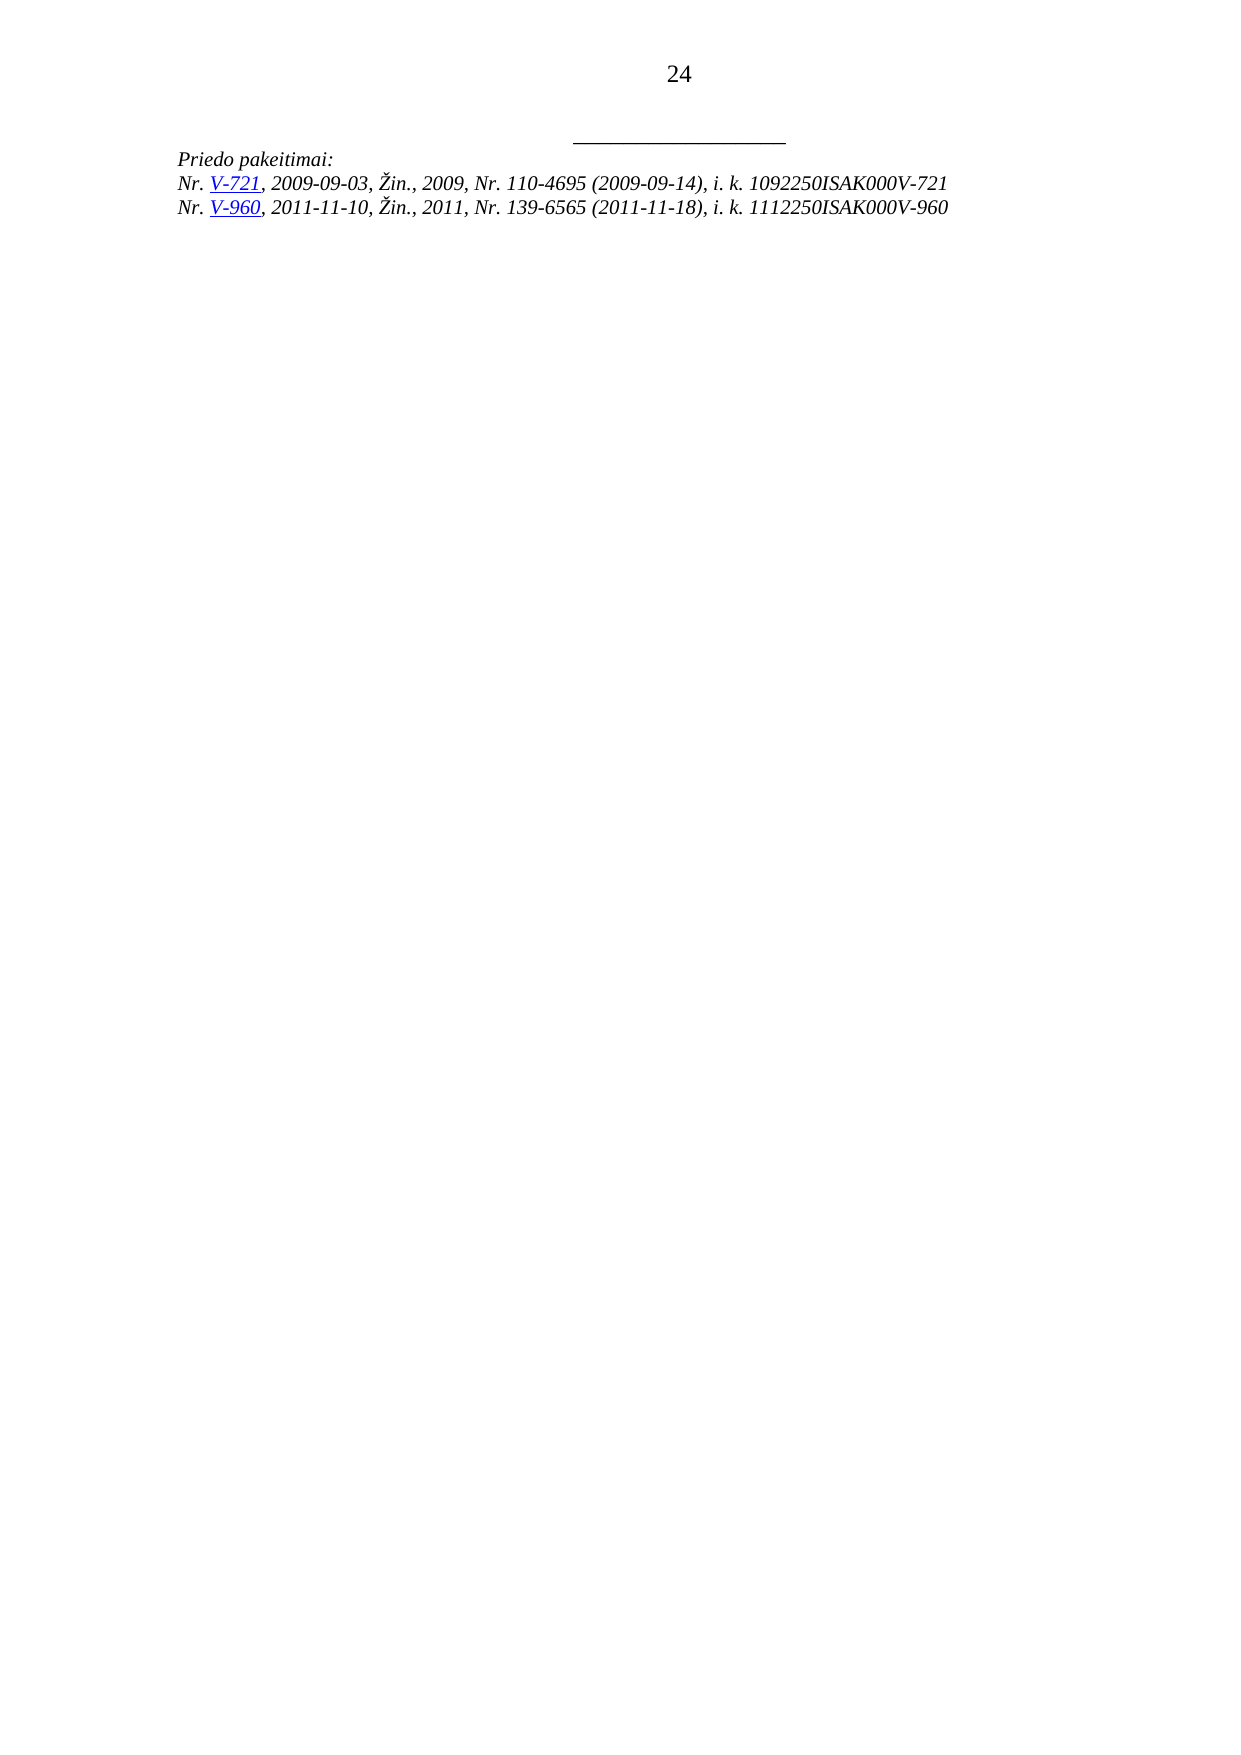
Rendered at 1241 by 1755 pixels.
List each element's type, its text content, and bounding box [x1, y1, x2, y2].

text _________________ [177, 118, 1181, 147]
text Nr. V-960, 2011-11-10, Žin., 2011, Nr. 139-6565 (2011-11-18), i. k. 1112250ISAK000V-960 [177, 195, 1181, 219]
text Priedo pakeitimai: [177, 147, 1181, 171]
text Nr. V-721, 2009-09-03, Žin., 2009, Nr. 110-4695 (2009-09-14), i. k. 1092250ISAK000V-721 [177, 171, 1181, 195]
